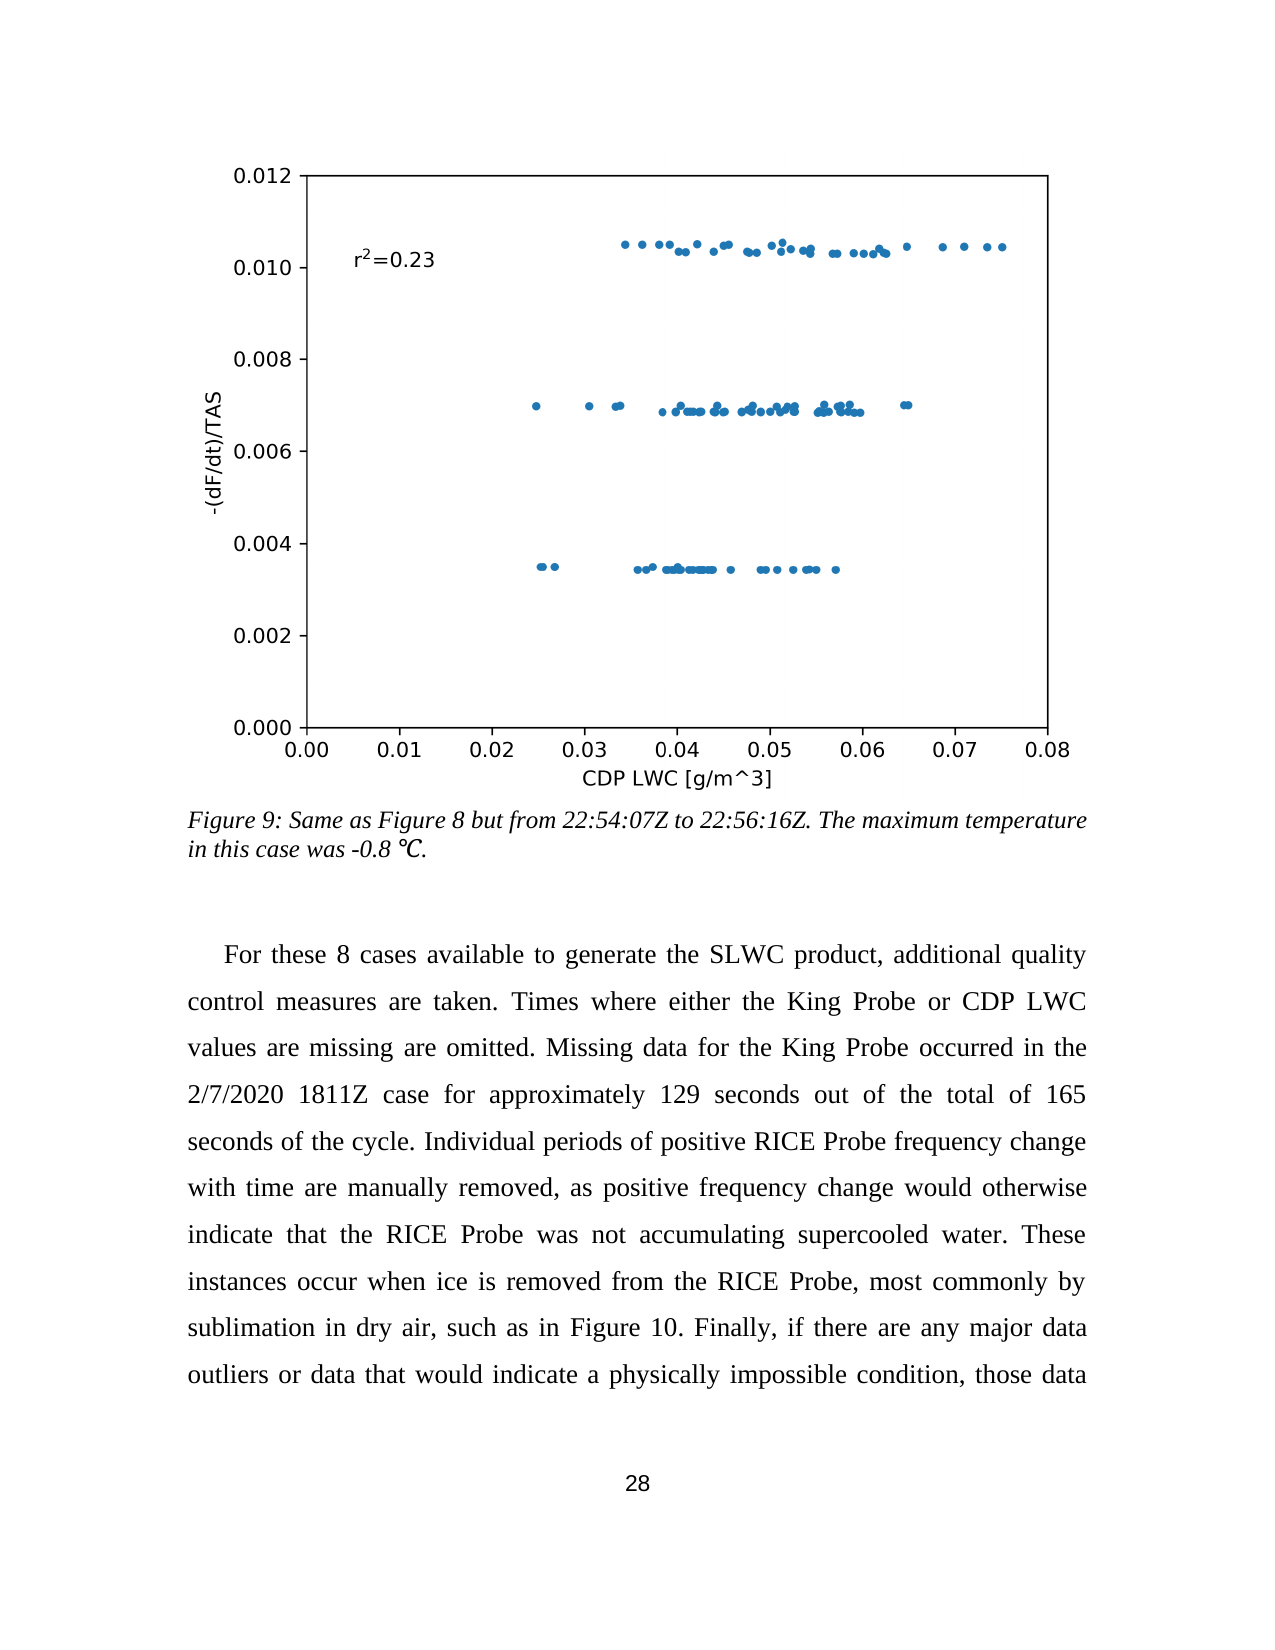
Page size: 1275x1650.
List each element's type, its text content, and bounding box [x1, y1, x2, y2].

text Figure 9: Same as Figure 8 but from 22:54:07Z to 22:56:16Z. The maximum temperature in this case was -0.8 ℃. [187, 806, 1087, 863]
text For these 8 cases available to generate the SLWC product, additional quality control measures are taken. Times where either the King Probe or CDP LWC values are missing are omitted. Missing data for the King Probe occurred in the 2/7/2020 1811Z case for approximately 129 seconds out of the total of 165 seconds of the cycle. Individual periods of positive RICE Probe frequency change with time are manually removed, as positive frequency change would otherwise indicate that the RICE Probe was not accumulating supercooled water. These instances occur when ice is removed from the RICE Probe, most commonly by sublimation in dry air, such as in Figure 10. Finally, if there are any major data outliers or data that would indicate a physically impossible condition, those data [187, 938, 1087, 1389]
picture [187, 150, 1085, 806]
